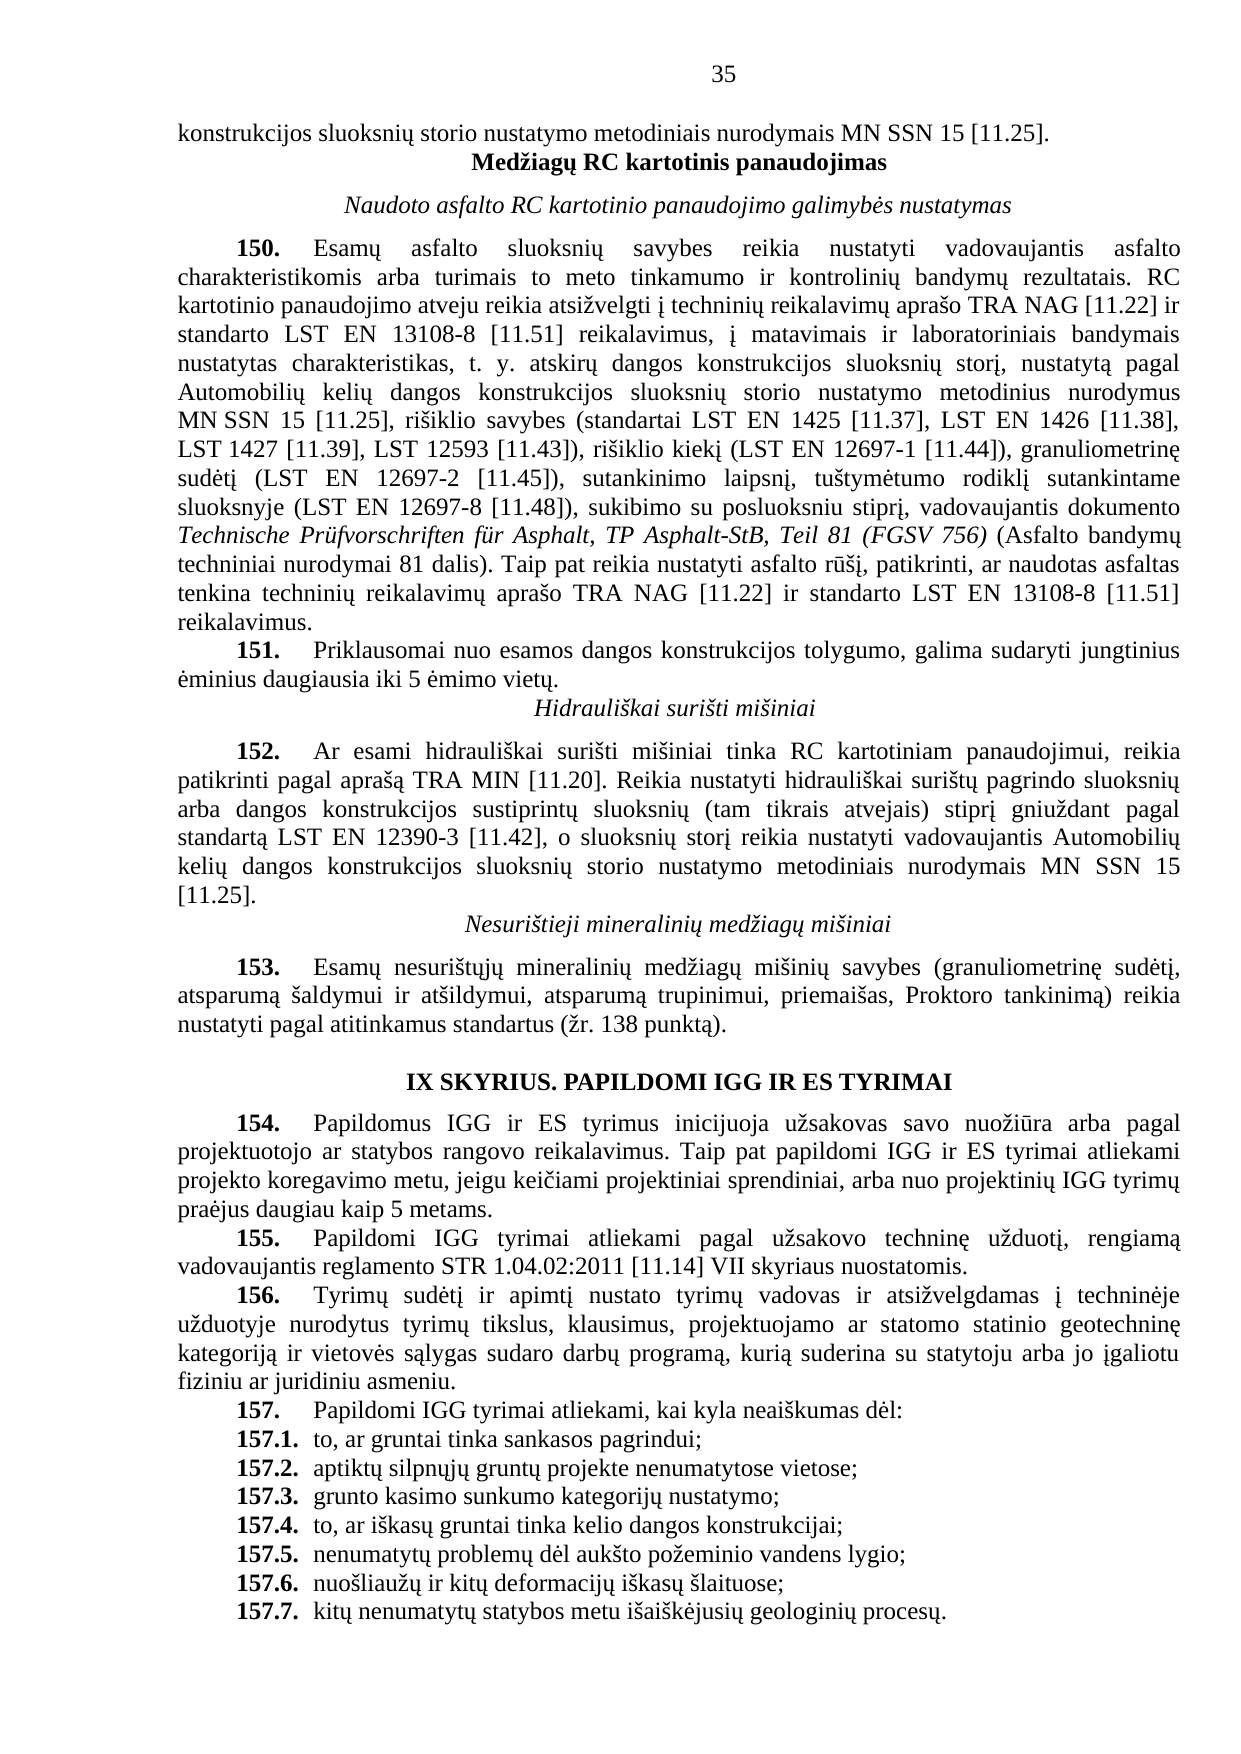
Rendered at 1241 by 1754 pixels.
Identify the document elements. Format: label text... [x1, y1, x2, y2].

text 150. Esamų asfalto sluoksnių savybes reikia nustatyti vadovaujantis asfalto charakteristikomis arba turimais to meto tinkamumo ir kontrolinių bandymų rezultatais. RC kartotinio panaudojimo atveju reikia atsižvelgti į techninių reikalavimų aprašo TRA NAG [11.22] ir standarto LST EN 13108-8 [11.51] reikalavimus, į matavimais ir laboratoriniais bandymais nustatytas charakteristikas, t. y. atskirų dangos konstrukcijos sluoksnių storį, nustatytą pagal Automobilių kelių dangos konstrukcijos sluoksnių storio nustatymo metodinius nurodymus MN SSN 15 [11.25], rišiklio savybes (standartai LST EN 1425 [11.37], LST EN 1426 [11.38], LST 1427 [11.39], LST 12593 [11.43]), rišiklio kiekį (LST EN 12697-1 [11.44]), granuliometrinę sudėtį (LST EN 12697-2 [11.45]), sutankinimo laipsnį, tuštymėtumo rodiklį sutankintame sluoksnyje (LST EN 12697-8 [11.48]), sukibimo su posluoksniu stiprį, vadovaujantis dokumento Technische Prüfvorschriften für Asphalt, TP Asphalt-StB, Teil 81 (FGSV 756) (Asfalto bandymų techniniai nurodymai 81 dalis). Taip pat reikia nustatyti asfalto rūšį, patikrinti, ar naudotas asfaltas tenkina techninių reikalavimų aprašo TRA NAG [11.22] ir standarto LST EN 13108-8 [11.51] reikalavimus. [177, 233, 1181, 636]
text Medžiagų RC kartotinis panaudojimas [177, 147, 1181, 176]
text 157. Papildomi IGG tyrimai atliekami, kai kyla neaiškumas dėl: [177, 1395, 1181, 1424]
text 157.2. aptiktų silpnųjų gruntų projekte nenumatytose vietose; [177, 1453, 1181, 1481]
text 153. Esamų nesurištųjų mineralinių medžiagų mišinių savybes (granuliometrinę sudėtį, atsparumą šaldymui ir atšildymui, atsparumą trupinimui, priemaišas, Proktoro tankinimą) reikia nustatyti pagal atitinkamus standartus (žr. 138 punktą). [177, 952, 1181, 1038]
text 157.3. grunto kasimo sunkumo kategorijų nustatymo; [177, 1481, 1181, 1510]
text 157.7. kitų nenumatytų statybos metu išaiškėjusių geologinių procesų. [177, 1596, 1181, 1625]
text IX SKYRIUS. papildomi IGG IR ES tyrimai [177, 1067, 1181, 1096]
text 157.6. nuošliaužų ir kitų deformacijų iškasų šlaituose; [177, 1568, 1181, 1596]
text konstrukcijos sluoksnių storio nustatymo metodiniais nurodymais MN SSN 15 [11.25]. [177, 118, 1181, 147]
text 156. Tyrimų sudėtį ir apimtį nustato tyrimų vadovas ir atsižvelgdamas į techninėje užduotyje nurodytus tyrimų tikslus, klausimus, projektuojamo ar statomo statinio geotechninę kategoriją ir vietovės sąlygas sudaro darbų programą, kurią suderina su statytoju arba jo įgaliotu fiziniu ar juridiniu asmeniu. [177, 1280, 1181, 1395]
text 155. Papildomi IGG tyrimai atliekami pagal užsakovo techninę užduotį, rengiamą vadovaujantis reglamento STR 1.04.02:2011 [11.14] VII skyriaus nuostatomis. [177, 1223, 1181, 1280]
text Hidrauliškai surišti mišiniai [177, 693, 1181, 722]
text 154. Papildomus IGG ir ES tyrimus inicijuoja užsakovas savo nuožiūra arba pagal projektuotojo ar statybos rangovo reikalavimus. Taip pat papildomi IGG ir ES tyrimai atliekami projekto koregavimo metu, jeigu keičiami projektiniai sprendiniai, arba nuo projektinių IGG tyrimų praėjus daugiau kaip 5 metams. [177, 1108, 1181, 1223]
text 157.4. to, ar iškasų gruntai tinka kelio dangos konstrukcijai; [177, 1510, 1181, 1539]
text Naudoto asfalto RC kartotinio panaudojimo galimybės nustatymas [177, 190, 1181, 219]
text Nesurištieji mineralinių medžiagų mišiniai [177, 909, 1181, 937]
text 151. Priklausomai nuo esamos dangos konstrukcijos tolygumo, galima sudaryti jungtinius ėminius daugiausia iki 5 ėmimo vietų. [177, 636, 1181, 693]
text 157.1. to, ar gruntai tinka sankasos pagrindui; [177, 1424, 1181, 1453]
text 152. Ar esami hidrauliškai surišti mišiniai tinka RC kartotiniam panaudojimui, reikia patikrinti pagal aprašą TRA MIN [11.20]. Reikia nustatyti hidrauliškai surištų pagrindo sluoksnių arba dangos konstrukcijos sustiprintų sluoksnių (tam tikrais atvejais) stiprį gniuždant pagal standartą LST EN 12390-3 [11.42], o sluoksnių storį reikia nustatyti vadovaujantis Automobilių kelių dangos konstrukcijos sluoksnių storio nustatymo metodiniais nurodymais MN SSN 15 [11.25]. [177, 736, 1181, 909]
text 157.5. nenumatytų problemų dėl aukšto požeminio vandens lygio; [177, 1539, 1181, 1568]
